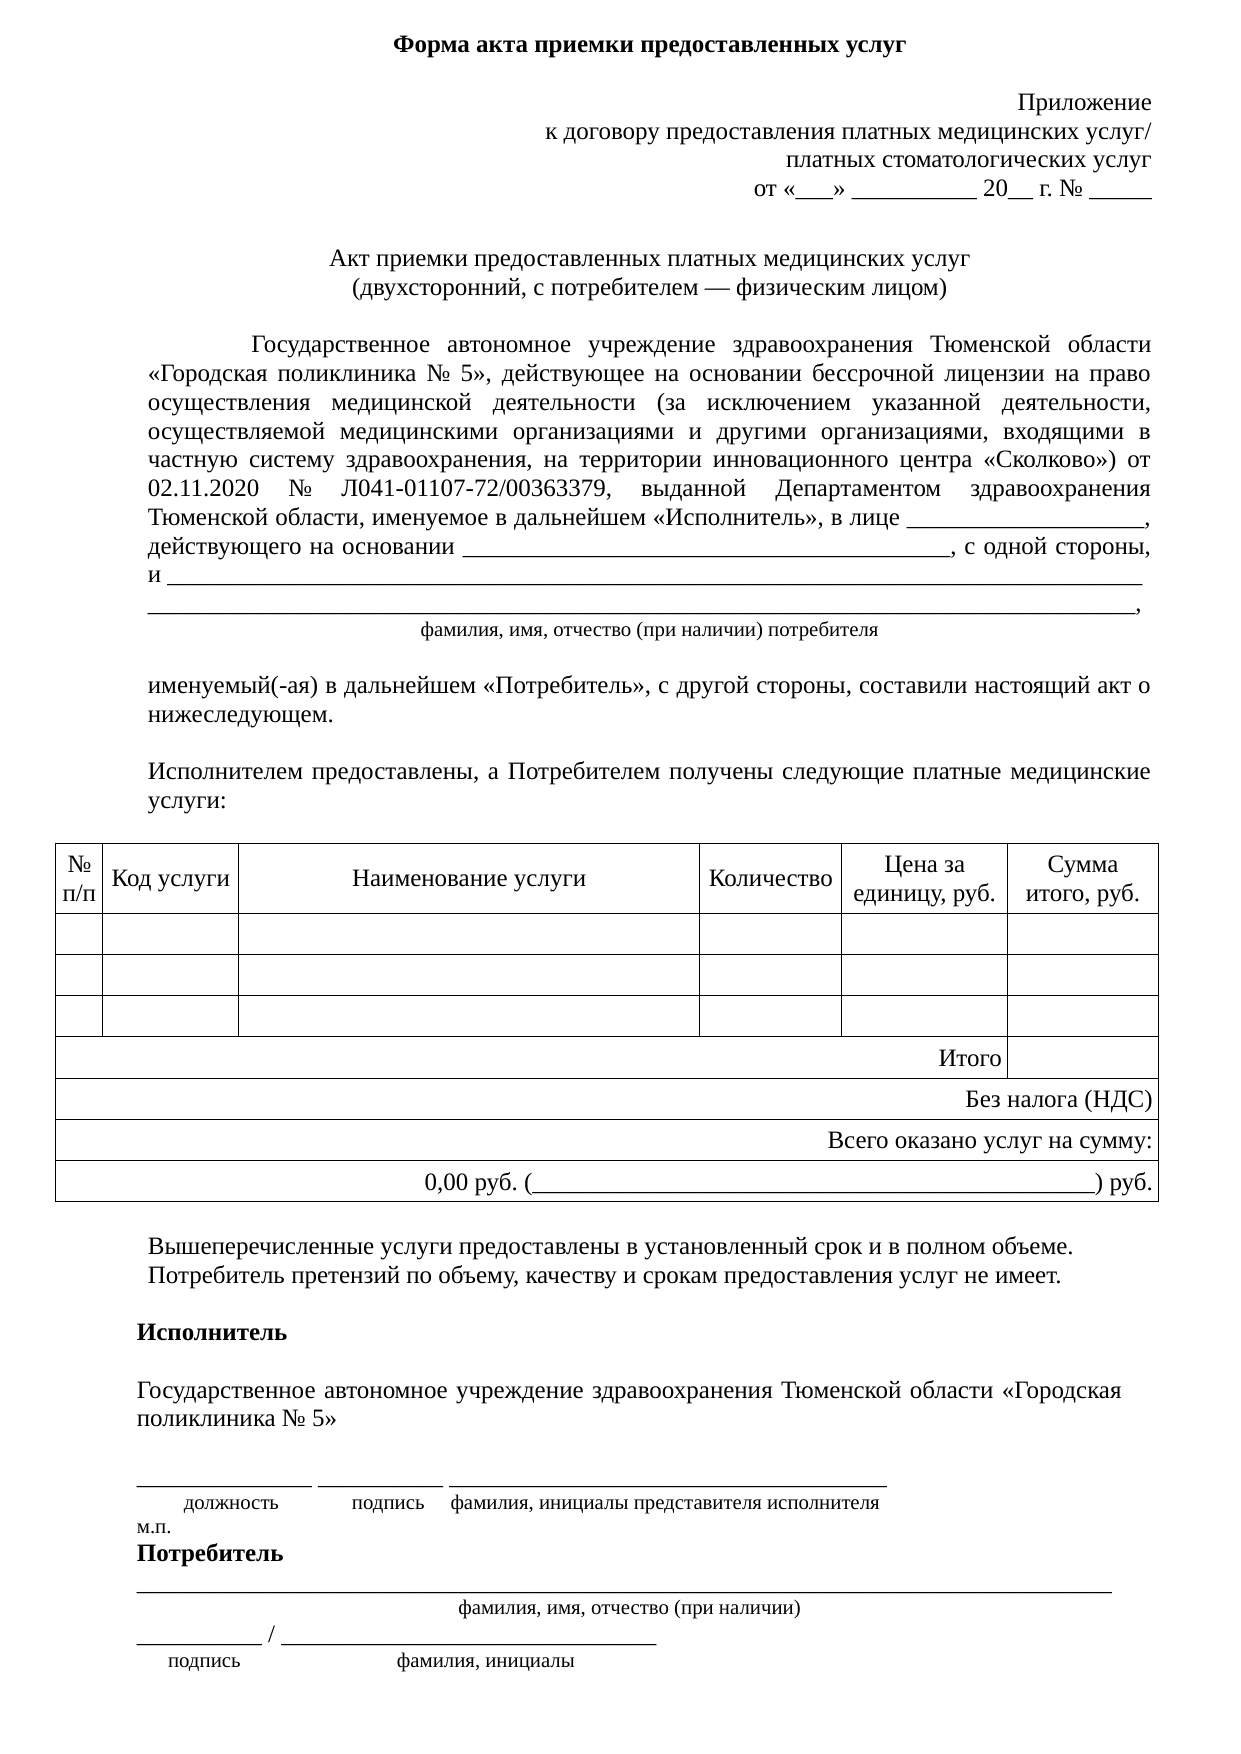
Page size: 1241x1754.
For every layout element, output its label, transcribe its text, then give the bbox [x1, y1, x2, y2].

table_header № п/п [56, 844, 102, 912]
table_cell [1008, 914, 1158, 954]
table_cell [700, 996, 841, 1036]
table_cell Итого [56, 1037, 1007, 1077]
subtitle от «___» __________ 20__ г. № _____ [148, 173, 1152, 202]
table_cell [700, 955, 841, 995]
table_cell [239, 996, 699, 1036]
table_cell Всего оказано услуг на сумму: [56, 1120, 1158, 1160]
text Потребитель претензий по объему, качеству и срокам предоставления услуг не имеет. [148, 1260, 1152, 1288]
subtitle платных стоматологических услуг [148, 144, 1152, 173]
subtitle к договору предоставления платных медицинских услуг/ [148, 116, 1152, 144]
table_cell [1008, 996, 1158, 1036]
table_cell [56, 914, 102, 954]
text Форма акта приемки предоставленных услуг [148, 29, 1152, 58]
table_header Наименование услуги [239, 844, 699, 912]
table_header Сумма итого, руб. [1008, 844, 1158, 912]
table_cell [103, 914, 238, 954]
table_cell Потребитель ______________________________________________________________________________ фамилия, имя, отчество (при наличии) __________ / ______________________________ подпись фамилия, инициалы [125, 1538, 1133, 1672]
table_cell [842, 955, 1007, 995]
table_cell [239, 955, 699, 995]
table_cell [842, 914, 1007, 954]
text фамилия, имя, отчество (при наличии) потребителя [148, 617, 1152, 641]
text Акт приемки предоставленных платных медицинских услуг [148, 243, 1152, 272]
text именуемый(-ая) в дальнейшем «Потребитель», с другой стороны, составили настоящий акт о нижеследующем. [148, 670, 1152, 727]
table_header Код услуги [103, 844, 238, 912]
table_cell [103, 955, 238, 995]
table_header Цена за единицу, руб. [842, 844, 1007, 912]
text _______________________________________________________________________________, [148, 588, 1152, 617]
table_cell [56, 955, 102, 995]
subtitle Приложение [148, 87, 1152, 116]
table_cell [1008, 1037, 1158, 1077]
table_cell Без налога (НДС) [56, 1079, 1158, 1119]
text Вышеперечисленные услуги предоставлены в установленный срок и в полном объеме. [148, 1231, 1152, 1260]
table_cell [239, 914, 699, 954]
table_cell 0,00 руб. (_____________________________________________) руб. [56, 1161, 1158, 1201]
text Исполнителем предоставлены, а Потребителем получены следующие платные медицинские услуги: [148, 756, 1152, 814]
text Государственное автономное учреждение здравоохранения Тюменской области «Городская поликлиника № 5», действующее на основании бессрочной лицензии на право осуществления медицинской деятельности (за исключением указанной деятельности, осуществляемой медицинскими организациями и другими организациями, входящими в частную систему здравоохранения, на территории инновационного центра «Сколково») от 02.11.2020 № Л041-01107-72/00363379, выданной Департаментом здравоохранения Тюменской области, именуемое в дальнейшем «Исполнитель», в лице ___________________, действующего на основании _______________________________________, с одной стороны, и ______________________________________________________________________________ [148, 329, 1152, 588]
table_cell [56, 996, 102, 1036]
table_cell [842, 996, 1007, 1036]
table_cell [1008, 955, 1158, 995]
table_cell [103, 996, 238, 1036]
text (двухсторонний, с потребителем — физическим лицом) [148, 272, 1152, 301]
table_header Количество [700, 844, 841, 912]
table_cell [700, 914, 841, 954]
table_header Исполнитель Государственное автономное учреждение здравоохранения Тюменской области «Городская поликлиника № 5» ______________ __________ ___________________________________ должность подпись фамилия, инициалы представителя исполнителя м.п. [125, 1317, 1133, 1538]
